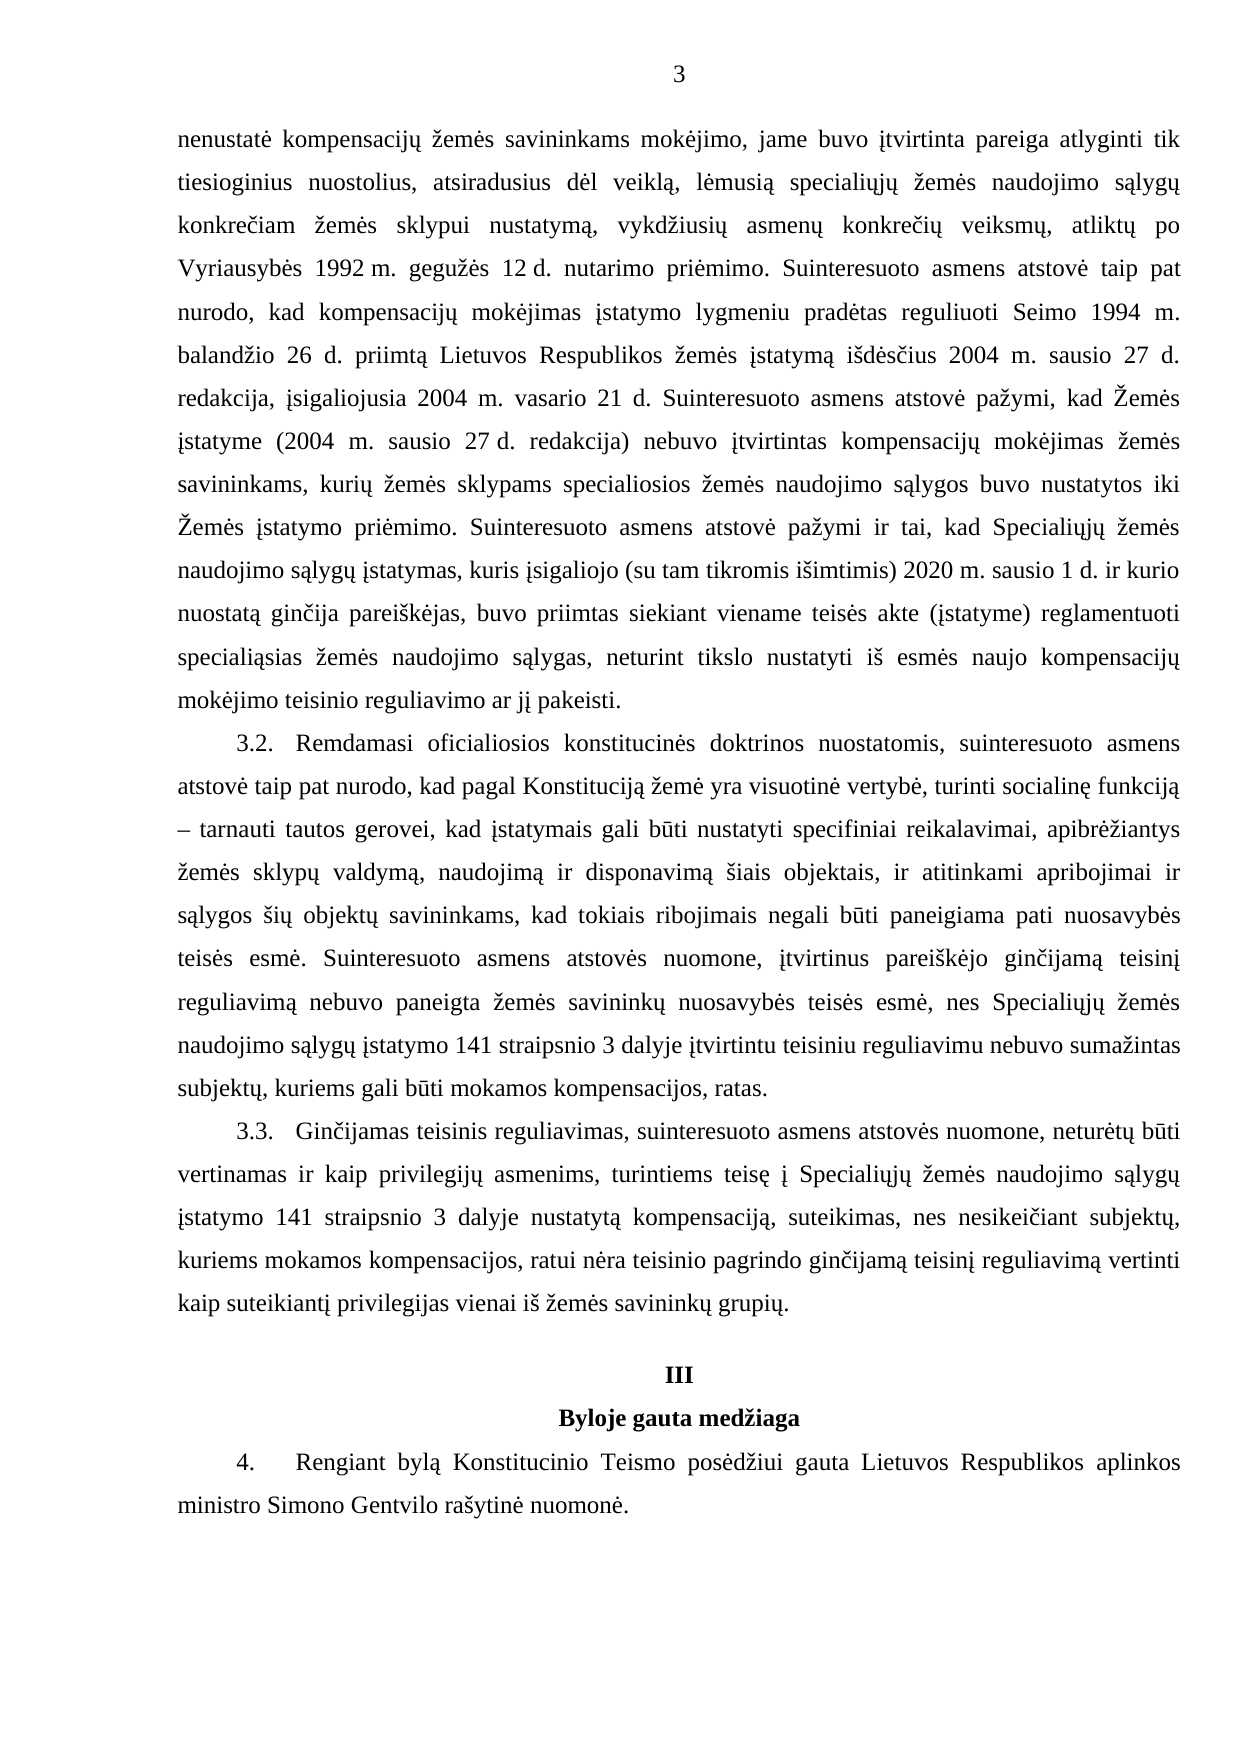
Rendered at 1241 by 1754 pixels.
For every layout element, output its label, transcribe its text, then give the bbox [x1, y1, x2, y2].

text Byloje gauta medžiaga [177, 1403, 1181, 1432]
text 4. Rengiant bylą Konstitucinio Teismo posėdžiui gauta Lietuvos Respublikos aplinkos ministro Simono Gentvilo rašytinė nuomonė. [177, 1447, 1181, 1518]
text nenustatė kompensacijų žemės savininkams mokėjimo, jame buvo įtvirtinta pareiga atlyginti tik tiesioginius nuostolius, atsiradusius dėl veiklą, lėmusią specialiųjų žemės naudojimo sąlygų konkrečiam žemės sklypui nustatymą, vykdžiusių asmenų konkrečių veiksmų, atliktų po Vyriausybės 1992 m. gegužės 12 d. nutarimo priėmimo. Suinteresuoto asmens atstovė taip pat nurodo, kad kompensacijų mokėjimas įstatymo lygmeniu pradėtas reguliuoti Seimo 1994 m. balandžio 26 d. priimtą Lietuvos Respublikos žemės įstatymą išdėsčius 2004 m. sausio 27 d. redakcija, įsigaliojusia 2004 m. vasario 21 d. Suinteresuoto asmens atstovė pažymi, kad Žemės įstatyme (2004 m. sausio 27 d. redakcija) nebuvo įtvirtintas kompensacijų mokėjimas žemės savininkams, kurių žemės sklypams specialiosios žemės naudojimo sąlygos buvo nustatytos iki Žemės įstatymo priėmimo. Suinteresuoto asmens atstovė pažymi ir tai, kad Specialiųjų žemės naudojimo sąlygų įstatymas, kuris įsigaliojo (su tam tikromis išimtimis) 2020 m. sausio 1 d. ir kurio nuostatą ginčija pareiškėjas, buvo priimtas siekiant viename teisės akte (įstatyme) reglamentuoti specialiąsias žemės naudojimo sąlygas, neturint tikslo nustatyti iš esmės naujo kompensacijų mokėjimo teisinio reguliavimo ar jį pakeisti. [177, 124, 1181, 713]
text 3.3. Ginčijamas teisinis reguliavimas, suinteresuoto asmens atstovės nuomone, neturėtų būti vertinamas ir kaip privilegijų asmenims, turintiems teisę į Specialiųjų žemės naudojimo sąlygų įstatymo 141 straipsnio 3 dalyje nustatytą kompensaciją, suteikimas, nes nesikeičiant subjektų, kuriems mokamos kompensacijos, ratui nėra teisinio pagrindo ginčijamą teisinį reguliavimą vertinti kaip suteikiantį privilegijas vienai iš žemės savininkų grupių. [177, 1116, 1181, 1317]
text III [177, 1360, 1181, 1389]
text 3.2. Remdamasi oficialiosios konstitucinės doktrinos nuostatomis, suinteresuoto asmens atstovė taip pat nurodo, kad pagal Konstituciją žemė yra visuotinė vertybė, turinti socialinę funkciją – tarnauti tautos gerovei, kad įstatymais gali būti nustatyti specifiniai reikalavimai, apibrėžiantys žemės sklypų valdymą, naudojimą ir disponavimą šiais objektais, ir atitinkami apribojimai ir sąlygos šių objektų savininkams, kad tokiais ribojimais negali būti paneigiama pati nuosavybės teisės esmė. Suinteresuoto asmens atstovės nuomone, įtvirtinus pareiškėjo ginčijamą teisinį reguliavimą nebuvo paneigta žemės savininkų nuosavybės teisės esmė, nes Specialiųjų žemės naudojimo sąlygų įstatymo 141 straipsnio 3 dalyje įtvirtintu teisiniu reguliavimu nebuvo sumažintas subjektų, kuriems gali būti mokamos kompensacijos, ratas. [177, 728, 1181, 1102]
